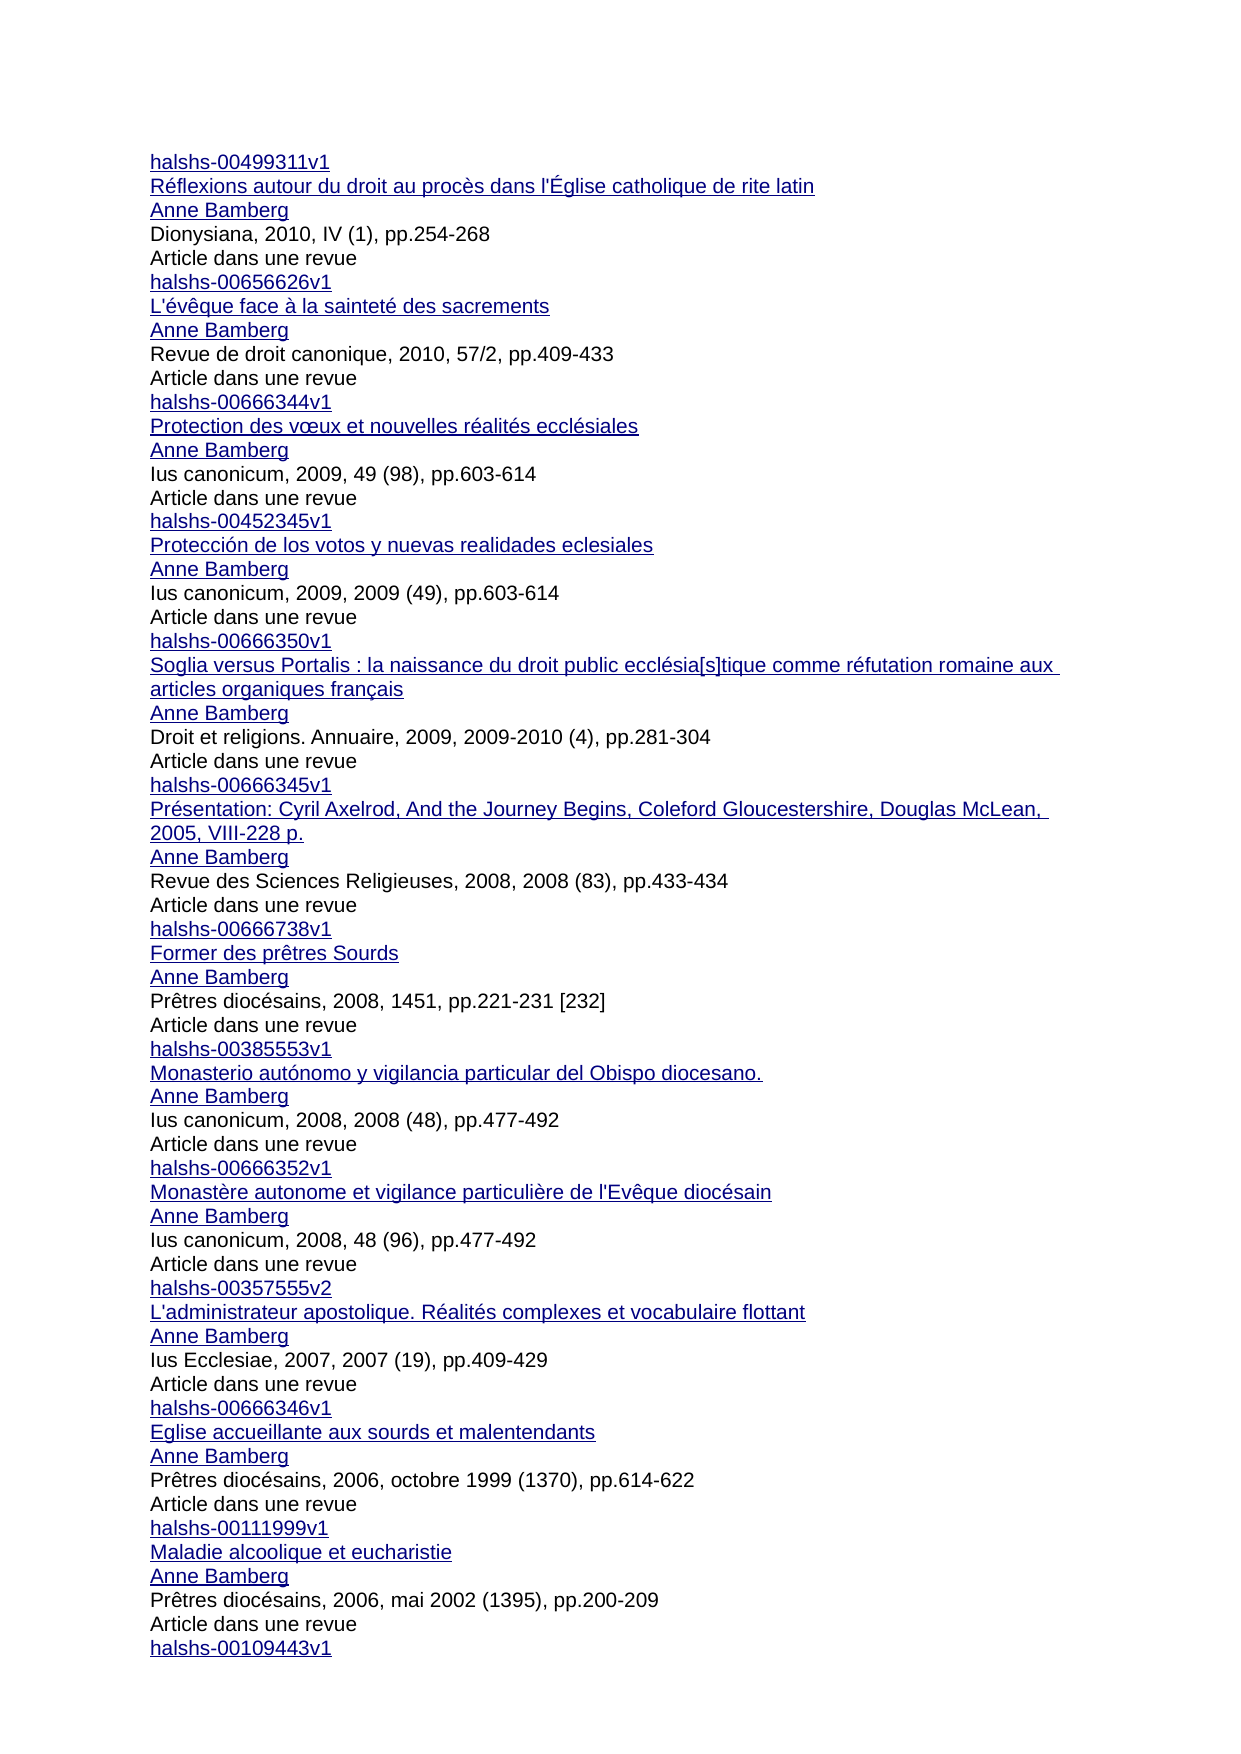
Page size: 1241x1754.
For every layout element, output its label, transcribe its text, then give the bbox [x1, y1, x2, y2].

table_cell L'administrateur apostolique. Réalités complexes et vocabulaire flottant Anne Bamberg Ius Ecclesiae, 2007, 2007 (19), pp.409-429 Article dans une revue halshs-00666346v1 [150, 1300, 1090, 1420]
table_cell halshs-00499311v1 [150, 150, 1090, 174]
table_cell Maladie alcoolique et eucharistie Anne Bamberg Prêtres diocésains, 2006, mai 2002 (1395), pp.200-209 Article dans une revue halshs-00109443v1 [150, 1540, 1090, 1659]
table_cell Présentation: Cyril Axelrod, And the Journey Begins, Coleford Gloucestershire, Douglas McLean, 2005, VIII-228 p. Anne Bamberg Revue des Sciences Religieuses, 2008, 2008 (83), pp.433-434 Article dans une revue halshs-00666738v1 [150, 797, 1090, 941]
table_cell Monasterio autónomo y vigilancia particular del Obispo diocesano. Anne Bamberg Ius canonicum, 2008, 2008 (48), pp.477-492 Article dans une revue halshs-00666352v1 [150, 1060, 1090, 1180]
table_cell Eglise accueillante aux sourds et malentendants Anne Bamberg Prêtres diocésains, 2006, octobre 1999 (1370), pp.614-622 Article dans une revue halshs-00111999v1 [150, 1420, 1090, 1539]
table_cell Soglia versus Portalis : la naissance du droit public ecclésia[s]tique comme réfutation romaine aux articles organiques français Anne Bamberg Droit et religions. Annuaire, 2009, 2009-2010 (4), pp.281-304 Article dans une revue halshs-00666345v1 [150, 653, 1090, 797]
table_cell Protection des vœux et nouvelles réalités ecclésiales Anne Bamberg Ius canonicum, 2009, 49 (98), pp.603-614 Article dans une revue halshs-00452345v1 [150, 414, 1090, 533]
table_cell Monastère autonome et vigilance particulière de l'Evêque diocésain Anne Bamberg Ius canonicum, 2008, 48 (96), pp.477-492 Article dans une revue halshs-00357555v2 [150, 1180, 1090, 1300]
table_cell L'évêque face à la sainteté des sacrements Anne Bamberg Revue de droit canonique, 2010, 57/2, pp.409-433 Article dans une revue halshs-00666344v1 [150, 294, 1090, 413]
table_cell Protección de los votos y nuevas realidades eclesiales Anne Bamberg Ius canonicum, 2009, 2009 (49), pp.603-614 Article dans une revue halshs-00666350v1 [150, 533, 1090, 653]
table_cell Former des prêtres Sourds Anne Bamberg Prêtres diocésains, 2008, 1451, pp.221-231 [232] Article dans une revue halshs-00385553v1 [150, 941, 1090, 1060]
table_cell Réflexions autour du droit au procès dans l'Église catholique de rite latin Anne Bamberg Dionysiana, 2010, IV (1), pp.254-268 Article dans une revue halshs-00656626v1 [150, 174, 1090, 294]
